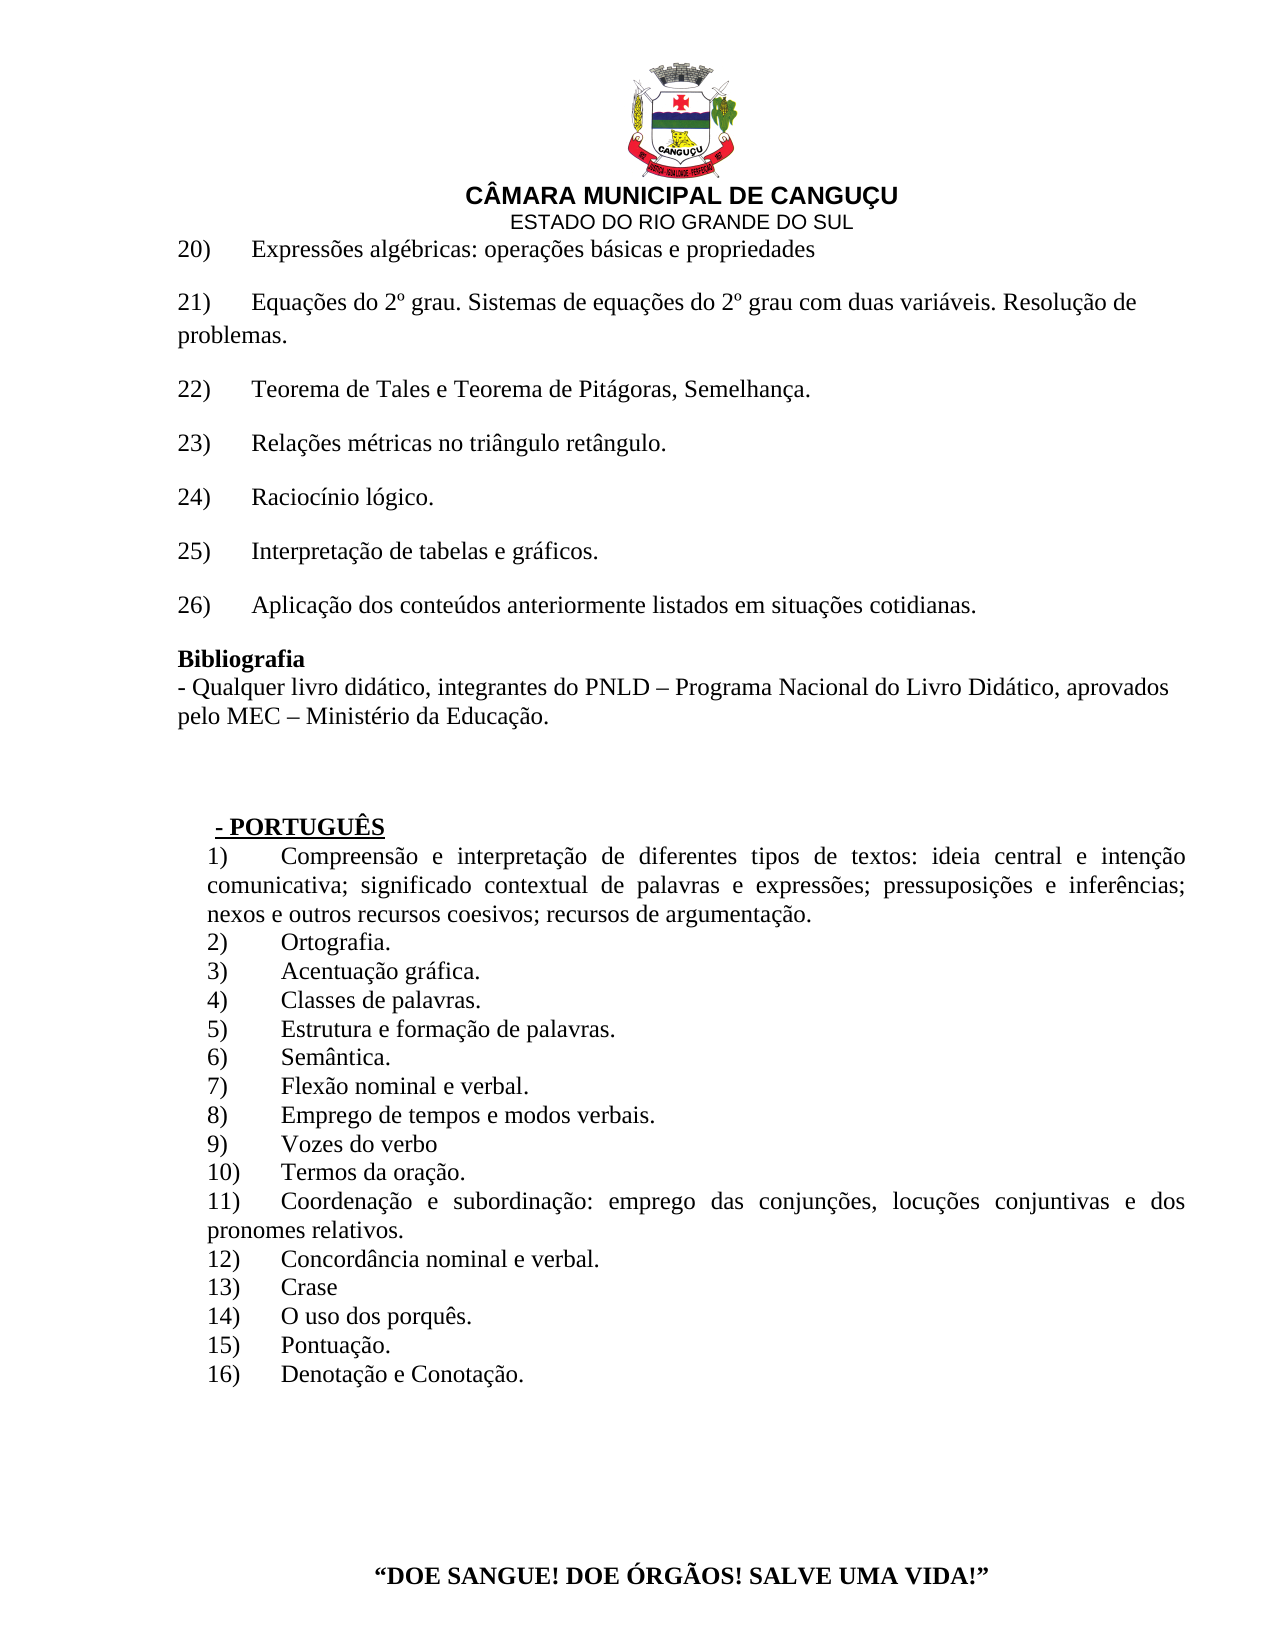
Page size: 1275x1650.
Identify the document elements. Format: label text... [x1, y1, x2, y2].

list Crase [207, 1272, 1186, 1301]
list Teorema de Tales e Teorema de Pitágoras, Semelhança. [177, 374, 1186, 403]
list Emprego de tempos e modos verbais. [207, 1100, 1186, 1129]
list Raciocínio lógico. [177, 482, 1186, 511]
list Expressões algébricas: operações básicas e propriedades [177, 234, 1186, 262]
list Compreensão e interpretação de diferentes tipos de textos: ideia central e intenção comunicativa; significado contextual de palavras e expressões; pressuposições e inferências; nexos e outros recursos coesivos; recursos de argumentação. [207, 841, 1186, 927]
list Vozes do verbo [207, 1129, 1186, 1157]
list Acentuação gráfica. [207, 956, 1186, 985]
list Aplicação dos conteúdos anteriormente listados em situações cotidianas. [177, 590, 1186, 618]
list O uso dos porquês. [207, 1301, 1186, 1330]
list Coordenação e subordinação: emprego das conjunções, locuções conjuntivas e dos pronomes relativos. [207, 1186, 1186, 1244]
list Semântica. [207, 1042, 1186, 1071]
list Pontuação. [207, 1330, 1186, 1359]
list Ortografia. [207, 927, 1186, 956]
list Denotação e Conotação. [207, 1359, 1186, 1387]
list Classes de palavras. [207, 985, 1186, 1014]
list Termos da oração. [207, 1157, 1186, 1186]
list Concordância nominal e verbal. [207, 1244, 1186, 1272]
list Equações do 2º grau. Sistemas de equações do 2º grau com duas variáveis. Resolução de problemas. [177, 287, 1186, 349]
list Interpretação de tabelas e gráficos. [177, 536, 1186, 565]
text - PORTUGUÊS [177, 812, 1186, 841]
list Relações métricas no triângulo retângulo. [177, 428, 1186, 457]
text Bibliografia [177, 644, 1186, 672]
text - Qualquer livro didático, integrantes do PNLD – Programa Nacional do Livro Didático, aprovados pelo MEC – Ministério da Educação. [177, 672, 1186, 730]
list Estrutura e formação de palavras. [207, 1014, 1186, 1042]
list Flexão nominal e verbal. [207, 1071, 1186, 1100]
